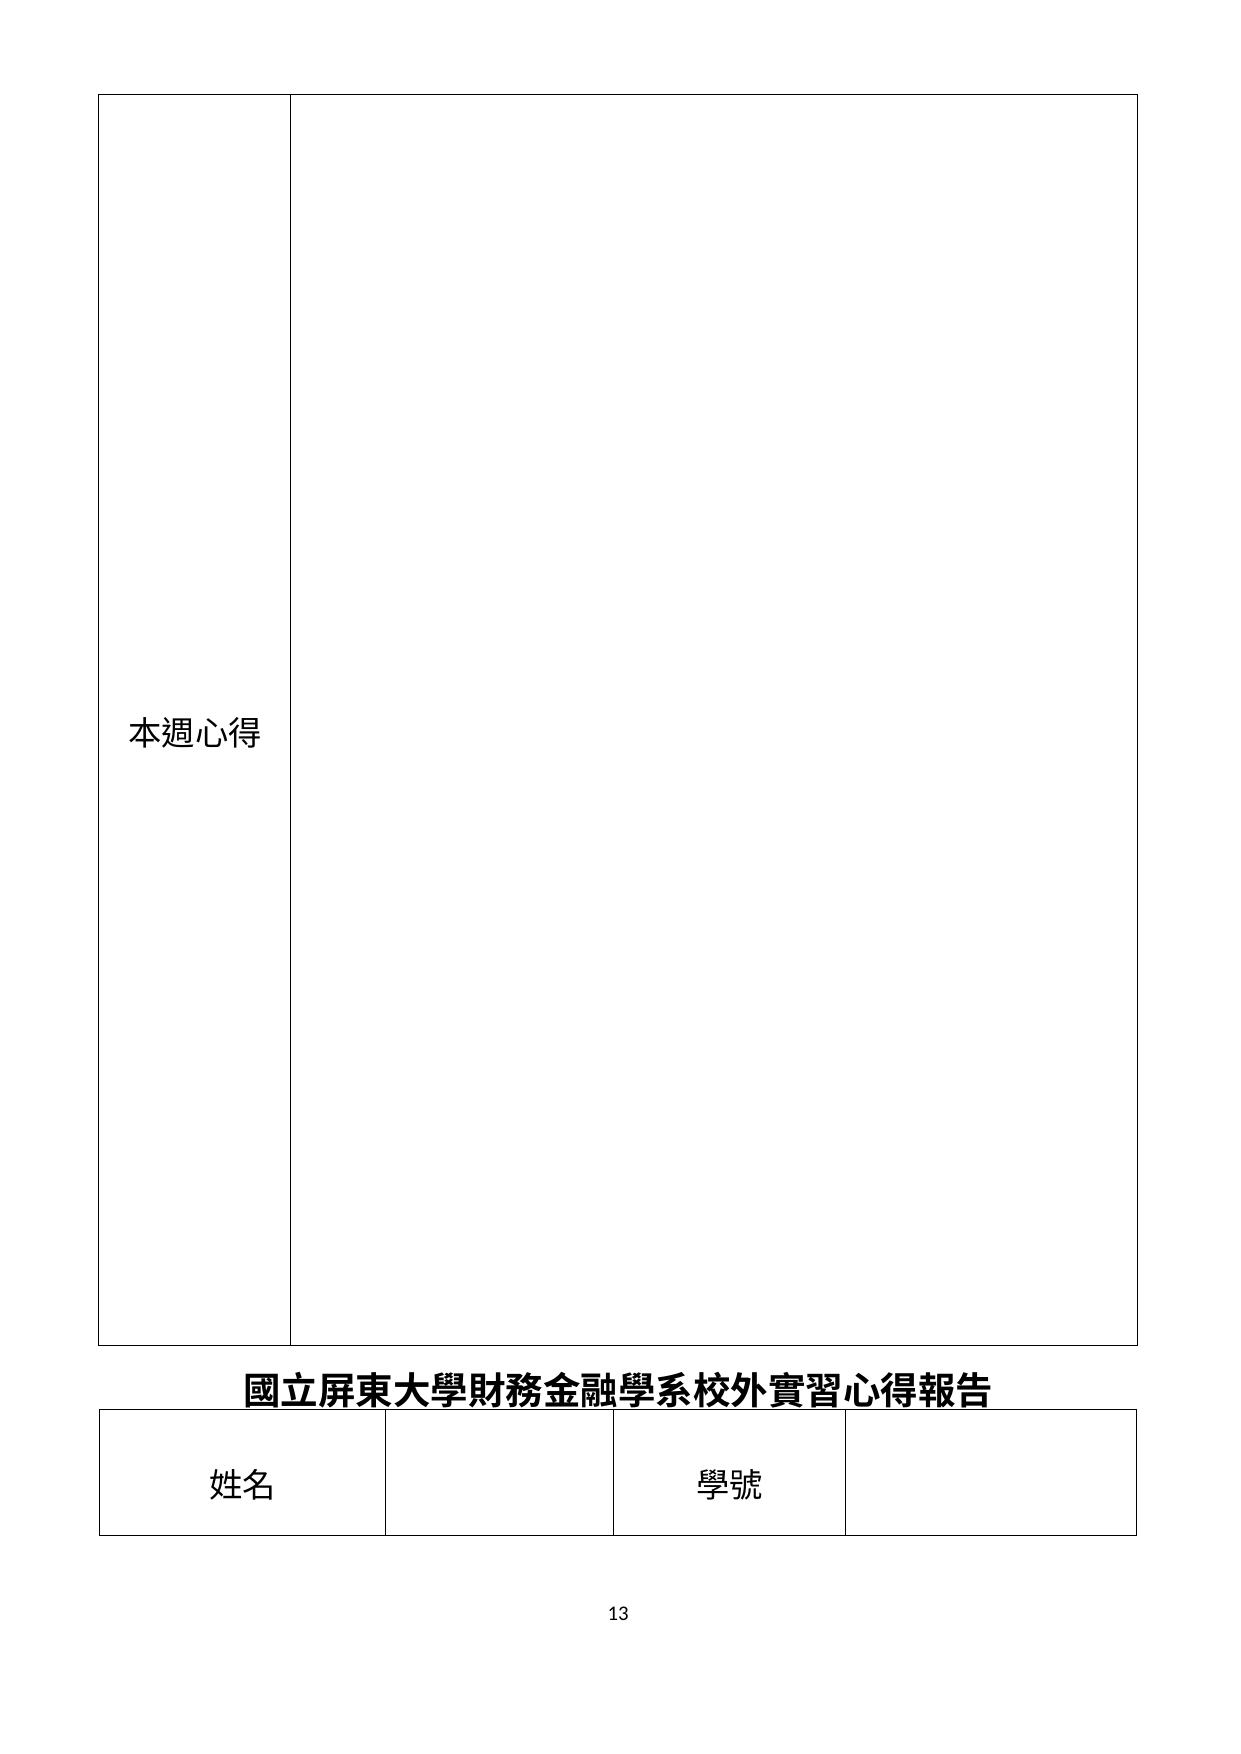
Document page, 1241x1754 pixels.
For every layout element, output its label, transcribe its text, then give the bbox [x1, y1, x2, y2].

table_cell 本週心得 [99, 95, 290, 1345]
table_header [846, 1410, 1136, 1535]
table_header [386, 1410, 613, 1535]
subtitle 國立屏東大學財務金融學系校外實習心得報告 [187, 1346, 1048, 1409]
table_header 學號 [614, 1410, 845, 1535]
table_header 姓名 [100, 1410, 385, 1535]
table_cell [291, 95, 1137, 1345]
